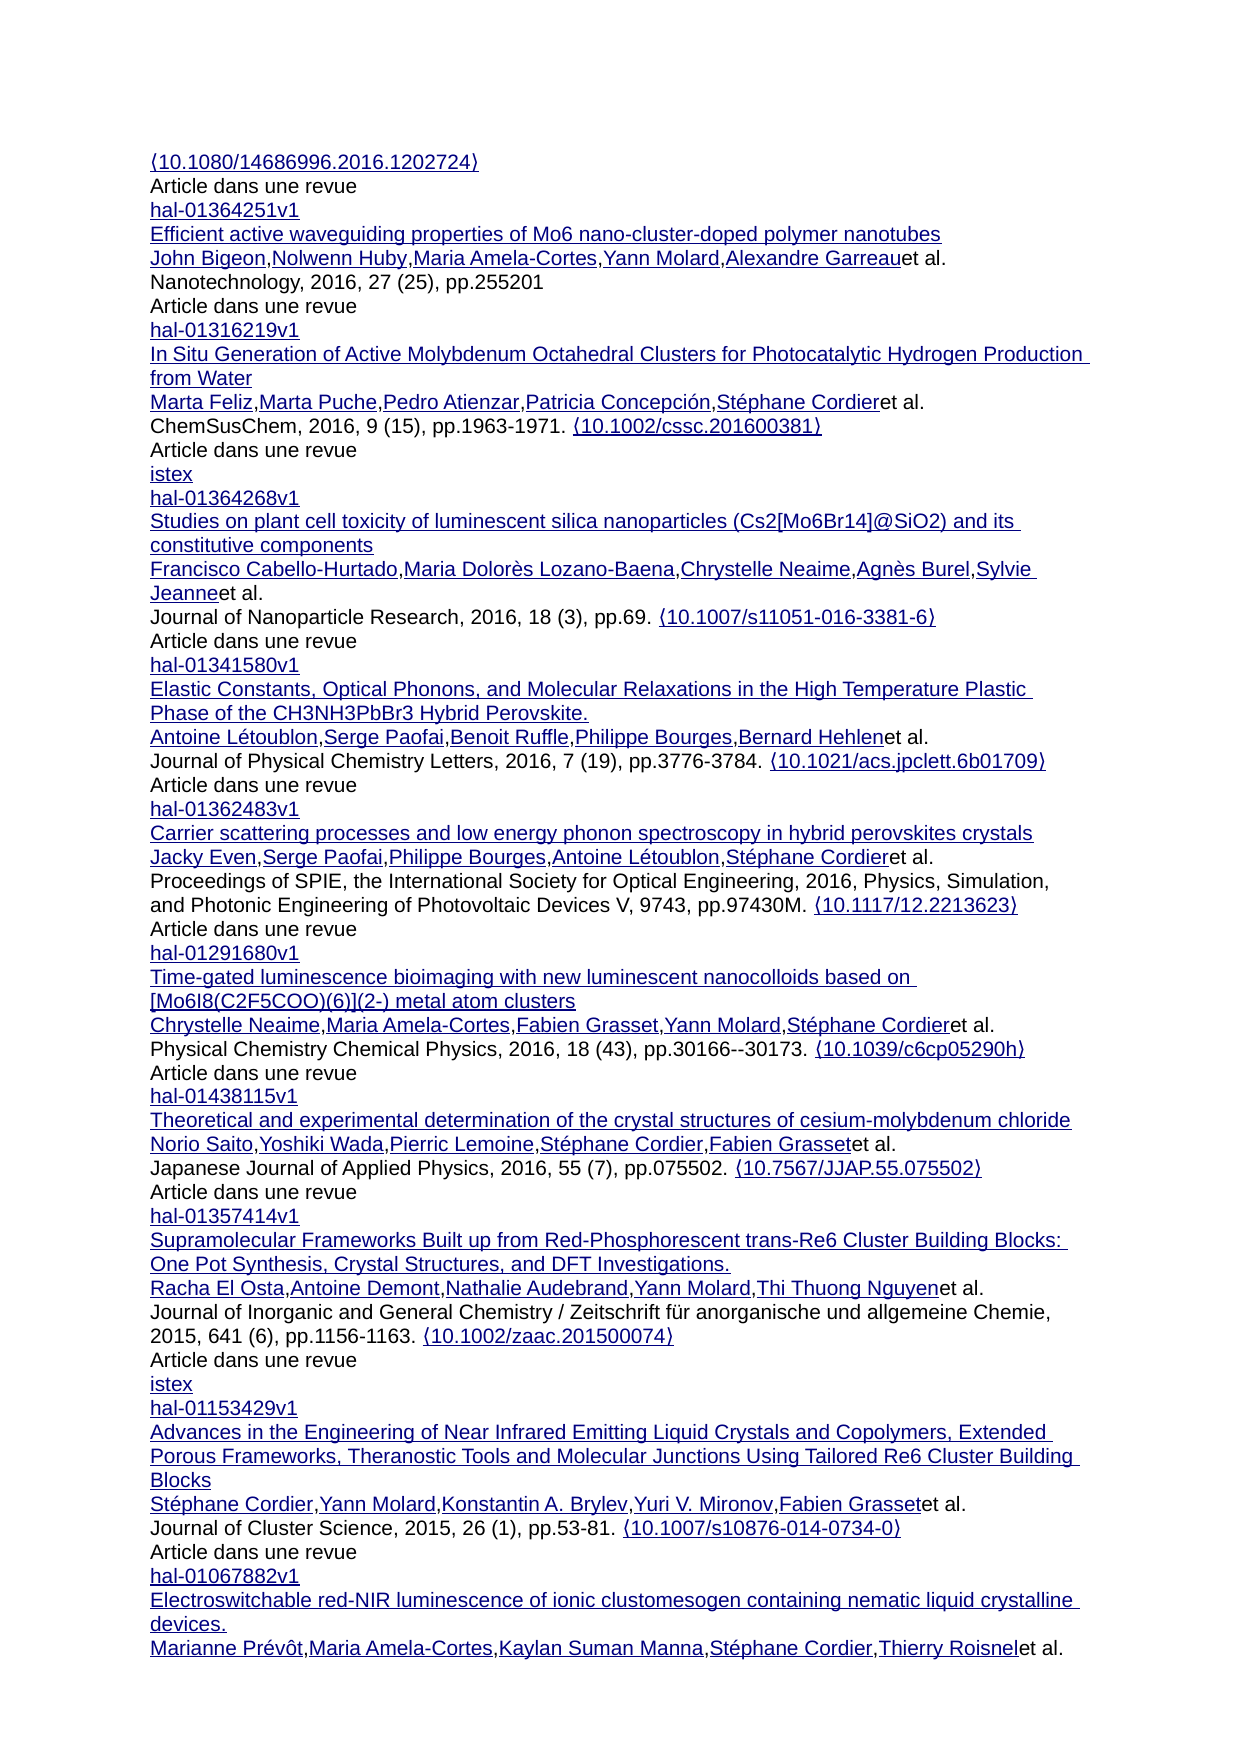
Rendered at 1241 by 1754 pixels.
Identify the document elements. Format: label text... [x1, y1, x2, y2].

table_cell In Situ Generation of Active Molybdenum Octahedral Clusters for Photocatalytic Hydrogen Production [150, 342, 1090, 363]
table_cell Efficient active waveguiding properties of Mo6 nano-cluster-doped polymer nanotubes John Bigeon,Nolwenn Huby,Maria Amela-Cortes,Yann Molard,Alexandre Garreauet al. Nanotechnology, 2016, 27 (25), pp.255201 Article dans une revue hal-01316219v1 [150, 222, 1090, 342]
table_cell Time-gated luminescence bioimaging with new luminescent nanocolloids based on [Mo6I8(C2F5COO)(6)](2-) metal atom clusters Chrystelle Neaime,Maria Amela-Cortes,Fabien Grasset,Yann Molard,Stéphane Cordieret al. Physical Chemistry Chemical Physics, 2016, 18 (43), pp.30166--30173. ⟨10.1039/c6cp05290h⟩ Article dans une revue hal-01438115v1 [150, 965, 1090, 1108]
table_cell Supramolecular Frameworks Built up from Red-Phosphorescent trans-Re6 Cluster Building Blocks: One Pot Synthesis, Crystal Structures, and DFT Investigations. Racha El Osta,Antoine Demont,Nathalie Audebrand,Yann Molard,Thi Thuong Nguyenet al. Journal of Inorganic and General Chemistry / Zeitschrift für anorganische und allgemeine Chemie, 2015, 641 (6), pp.1156-1163. ⟨10.1002/zaac.201500074⟩ Article dans une revue istex hal-01153429v1 [150, 1228, 1090, 1420]
table_cell Elastic Constants, Optical Phonons, and Molecular Relaxations in the High Temperature Plastic Phase of the CH3NH3PbBr3 Hybrid Perovskite. Antoine Létoublon,Serge Paofai,Benoit Ruffle,Philippe Bourges,Bernard Hehlenet al. Journal of Physical Chemistry Letters, 2016, 7 (19), pp.3776-3784. ⟨10.1021/acs.jpclett.6b01709⟩ Article dans une revue hal-01362483v1 [150, 677, 1090, 821]
table_cell Studies on plant cell toxicity of luminescent silica nanoparticles (Cs2[Mo6Br14]@SiO2) and its constitutive components Francisco Cabello-Hurtado,Maria Dolorès Lozano-Baena,Chrystelle Neaime,Agnès Burel,Sylvie Jeanneet al. Journal of Nanoparticle Research, 2016, 18 (3), pp.69. ⟨10.1007/s11051-016-3381-6⟩ Article dans une revue hal-01341580v1 [150, 509, 1090, 677]
table_cell Electroswitchable red-NIR luminescence of ionic clustomesogen containing nematic liquid crystalline devices. Marianne Prévôt,Maria Amela-Cortes,Kaylan Suman Manna,Stéphane Cordier,Thierry Roisnelet al. [150, 1588, 1090, 1659]
table_cell Advances in the Engineering of Near Infrared Emitting Liquid Crystals and Copolymers, Extended Porous Frameworks, Theranostic Tools and Molecular Junctions Using Tailored Re6 Cluster Building Blocks Stéphane Cordier,Yann Molard,Konstantin A. Brylev,Yuri V. Mironov,Fabien Grassetet al. Journal of Cluster Science, 2015, 26 (1), pp.53-81. ⟨10.1007/s10876-014-0734-0⟩ Article dans une revue hal-01067882v1 [150, 1420, 1090, 1587]
table_cell Theoretical and experimental determination of the crystal structures of cesium-molybdenum chloride Norio Saito,Yoshiki Wada,Pierric Lemoine,Stéphane Cordier,Fabien Grassetet al. Japanese Journal of Applied Physics, 2016, 55 (7), pp.075502. ⟨10.7567/JJAP.55.075502⟩ Article dans une revue hal-01357414v1 [150, 1108, 1090, 1228]
table_cell ⟨10.1080/14686996.2016.1202724⟩ Article dans une revue hal-01364251v1 [150, 150, 1090, 222]
table_cell from Water Marta Feliz,Marta Puche,Pedro Atienzar,Patricia Concepción,Stéphane Cordieret al. ChemSusChem, 2016, 9 (15), pp.1963-1971. ⟨10.1002/cssc.201600381⟩ Article dans une revue istex hal-01364268v1 [150, 364, 1090, 509]
table_cell Carrier scattering processes and low energy phonon spectroscopy in hybrid perovskites crystals Jacky Even,Serge Paofai,Philippe Bourges,Antoine Létoublon,Stéphane Cordieret al. Proceedings of SPIE, the International Society for Optical Engineering, 2016, Physics, Simulation, and Photonic Engineering of Photovoltaic Devices V, 9743, pp.97430M. ⟨10.1117/12.2213623⟩ Article dans une revue hal-01291680v1 [150, 821, 1090, 964]
